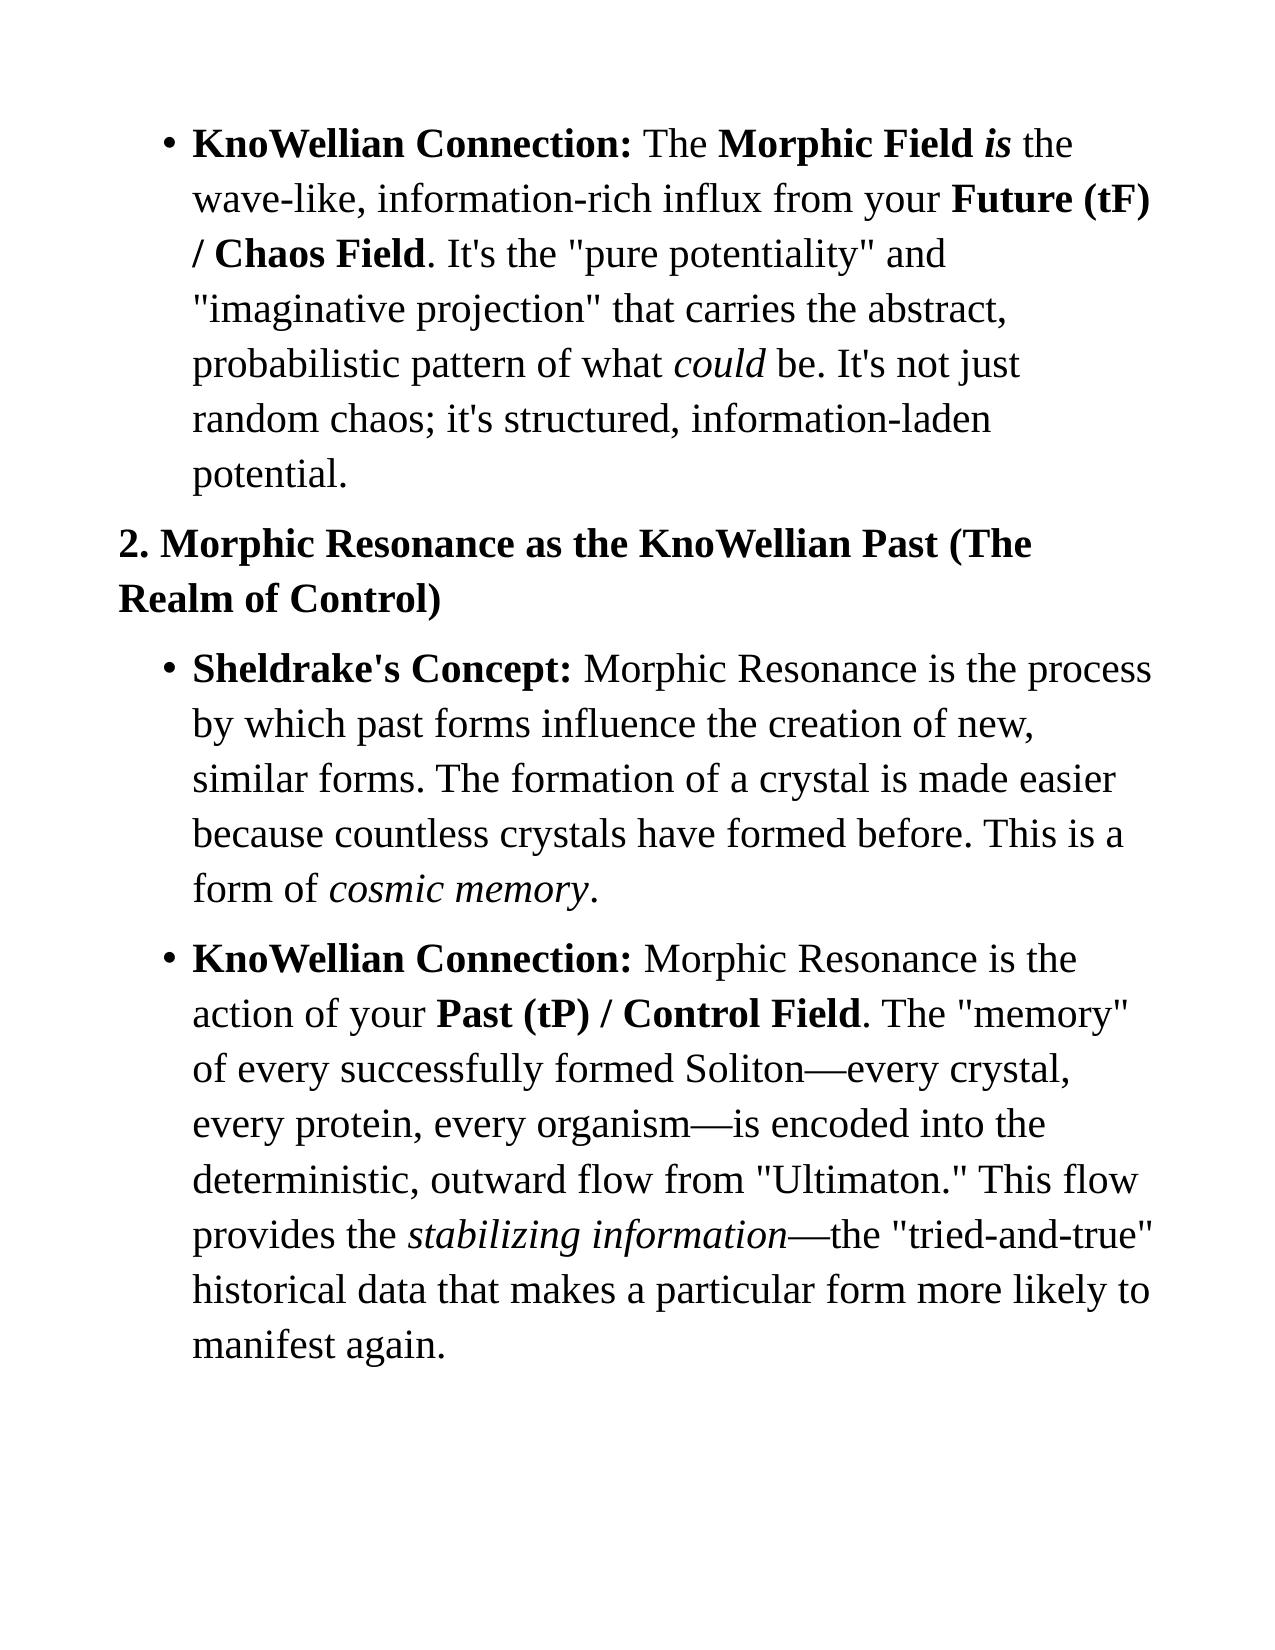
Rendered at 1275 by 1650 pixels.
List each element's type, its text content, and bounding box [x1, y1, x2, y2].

list KnoWellian Connection: The Morphic Field is the wave-like, information-rich influx from your Future (tF) / Chaos Field. It's the "pure potentiality" and "imaginative projection" that carries the abstract, probabilistic pattern of what could be. It's not just random chaos; it's structured, information-laden potential. [162, 118, 1157, 497]
subtitle 2. Morphic Resonance as the KnoWellian Past (The Realm of Control) [118, 518, 1157, 622]
list KnoWellian Connection: Morphic Resonance is the action of your Past (tP) / Control Field. The "memory" of every successfully formed Soliton—every crystal, every protein, every organism—is encoded into the deterministic, outward flow from "Ultimaton." This flow provides the stabilizing information—the "tried-and-true" historical data that makes a particular form more likely to manifest again. [162, 933, 1157, 1367]
list Sheldrake's Concept: Morphic Resonance is the process by which past forms influence the creation of new, similar forms. The formation of a crystal is made easier because countless crystals have formed before. This is a form of cosmic memory. [162, 643, 1157, 912]
